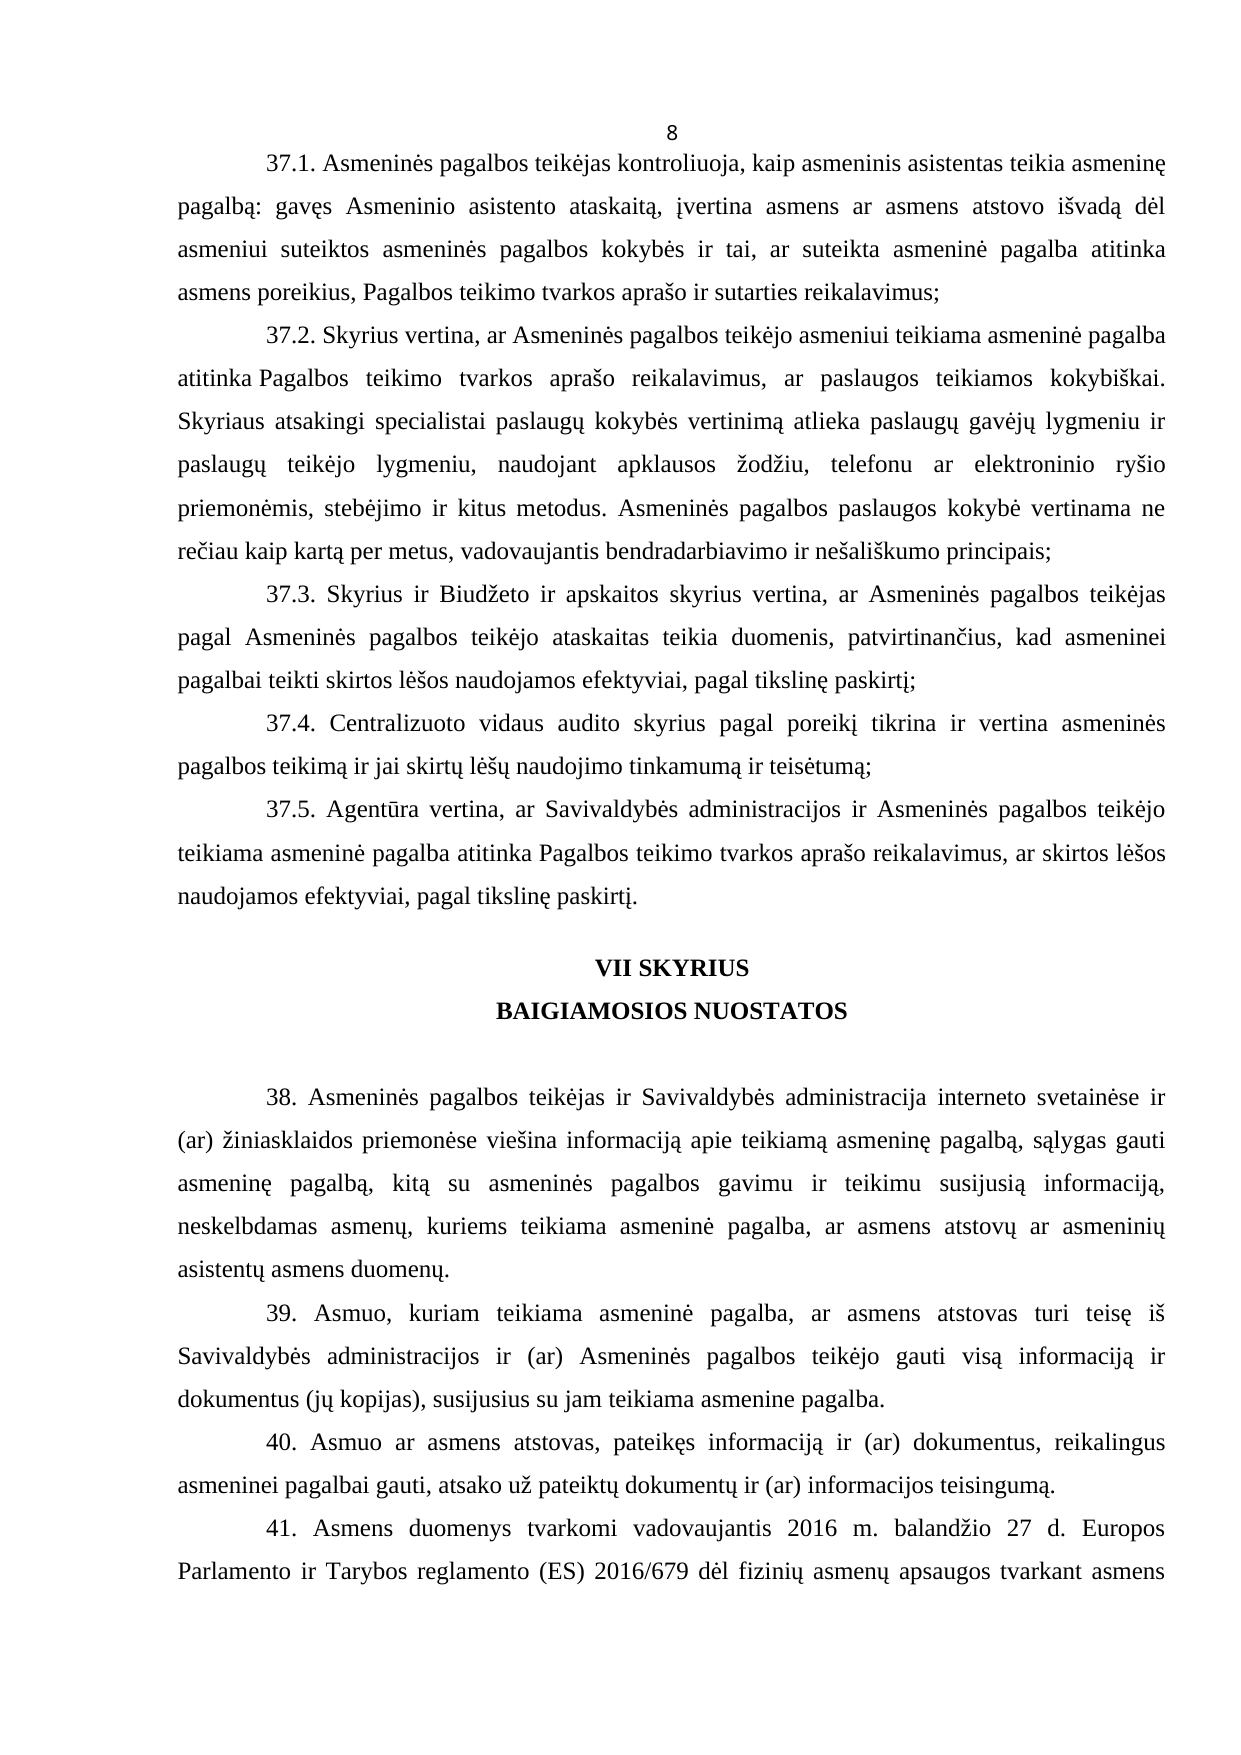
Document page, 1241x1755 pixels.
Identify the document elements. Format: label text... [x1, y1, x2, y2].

text 37.1. Asmeninės pagalbos teikėjas kontroliuoja, kaip asmeninis asistentas teikia asmeninę pagalbą: gavęs Asmeninio asistento ataskaitą, įvertina asmens ar asmens atstovo išvadą dėl asmeniui suteiktos asmeninės pagalbos kokybės ir tai, ar suteikta asmeninė pagalba atitinka asmens poreikius, Pagalbos teikimo tvarkos aprašo ir sutarties reikalavimus; [177, 148, 1167, 306]
text 37.5. Agentūra vertina, ar Savivaldybės administracijos ir Asmeninės pagalbos teikėjo teikiama asmeninė pagalba atitinka Pagalbos teikimo tvarkos aprašo reikalavimus, ar skirtos lėšos naudojamos efektyviai, pagal tikslinę paskirtį. [177, 794, 1167, 909]
text 40. Asmuo ar asmens atstovas, pateikęs informaciją ir (ar) dokumentus, reikalingus asmeninei pagalbai gauti, atsako už pateiktų dokumentų ir (ar) informacijos teisingumą. [177, 1427, 1167, 1499]
text 37.4. Centralizuoto vidaus audito skyrius pagal poreikį tikrina ir vertina asmeninės pagalbos teikimą ir jai skirtų lėšų naudojimo tinkamumą ir teisėtumą; [177, 708, 1167, 780]
text VII SKYRIUS [177, 953, 1167, 981]
text 38. Asmeninės pagalbos teikėjas ir Savivaldybės administracija interneto svetainėse ir (ar) žiniasklaidos priemonėse viešina informaciją apie teikiamą asmeninę pagalbą, sąlygas gauti asmeninę pagalbą, kitą su asmeninės pagalbos gavimu ir teikimu susijusią informaciją, neskelbdamas asmenų, kuriems teikiama asmeninė pagalba, ar asmens atstovų ar asmeninių asistentų asmens duomenų. [177, 1082, 1167, 1283]
text 37.2. Skyrius vertina, ar Asmeninės pagalbos teikėjo asmeniui teikiama asmeninė pagalba atitinka Pagalbos teikimo tvarkos aprašo reikalavimus, ar paslaugos teikiamos kokybiškai. Skyriaus atsakingi specialistai paslaugų kokybės vertinimą atlieka paslaugų gavėjų lygmeniu ir paslaugų teikėjo lygmeniu, naudojant apklausos žodžiu, telefonu ar elektroninio ryšio priemonėmis, stebėjimo ir kitus metodus. Asmeninės pagalbos paslaugos kokybė vertinama ne rečiau kaip kartą per metus, vadovaujantis bendradarbiavimo ir nešališkumo principais; [177, 320, 1167, 564]
text 37.3. Skyrius ir Biudžeto ir apskaitos skyrius vertina, ar Asmeninės pagalbos teikėjas pagal Asmeninės pagalbos teikėjo ataskaitas teikia duomenis, patvirtinančius, kad asmeninei pagalbai teikti skirtos lėšos naudojamos efektyviai, pagal tikslinę paskirtį; [177, 579, 1167, 694]
text 39. Asmuo, kuriam teikiama asmeninė pagalba, ar asmens atstovas turi teisę iš Savivaldybės administracijos ir (ar) Asmeninės pagalbos teikėjo gauti visą informaciją ir dokumentus (jų kopijas), susijusius su jam teikiama asmenine pagalba. [177, 1298, 1167, 1413]
text 41. Asmens duomenys tvarkomi vadovaujantis 2016 m. balandžio 27 d. Europos Parlamento ir Tarybos reglamento (ES) 2016/679 dėl fizinių asmenų apsaugos tvarkant asmens [177, 1513, 1167, 1585]
text BAIGIAMOSIOS NUOSTATOS [177, 996, 1167, 1024]
